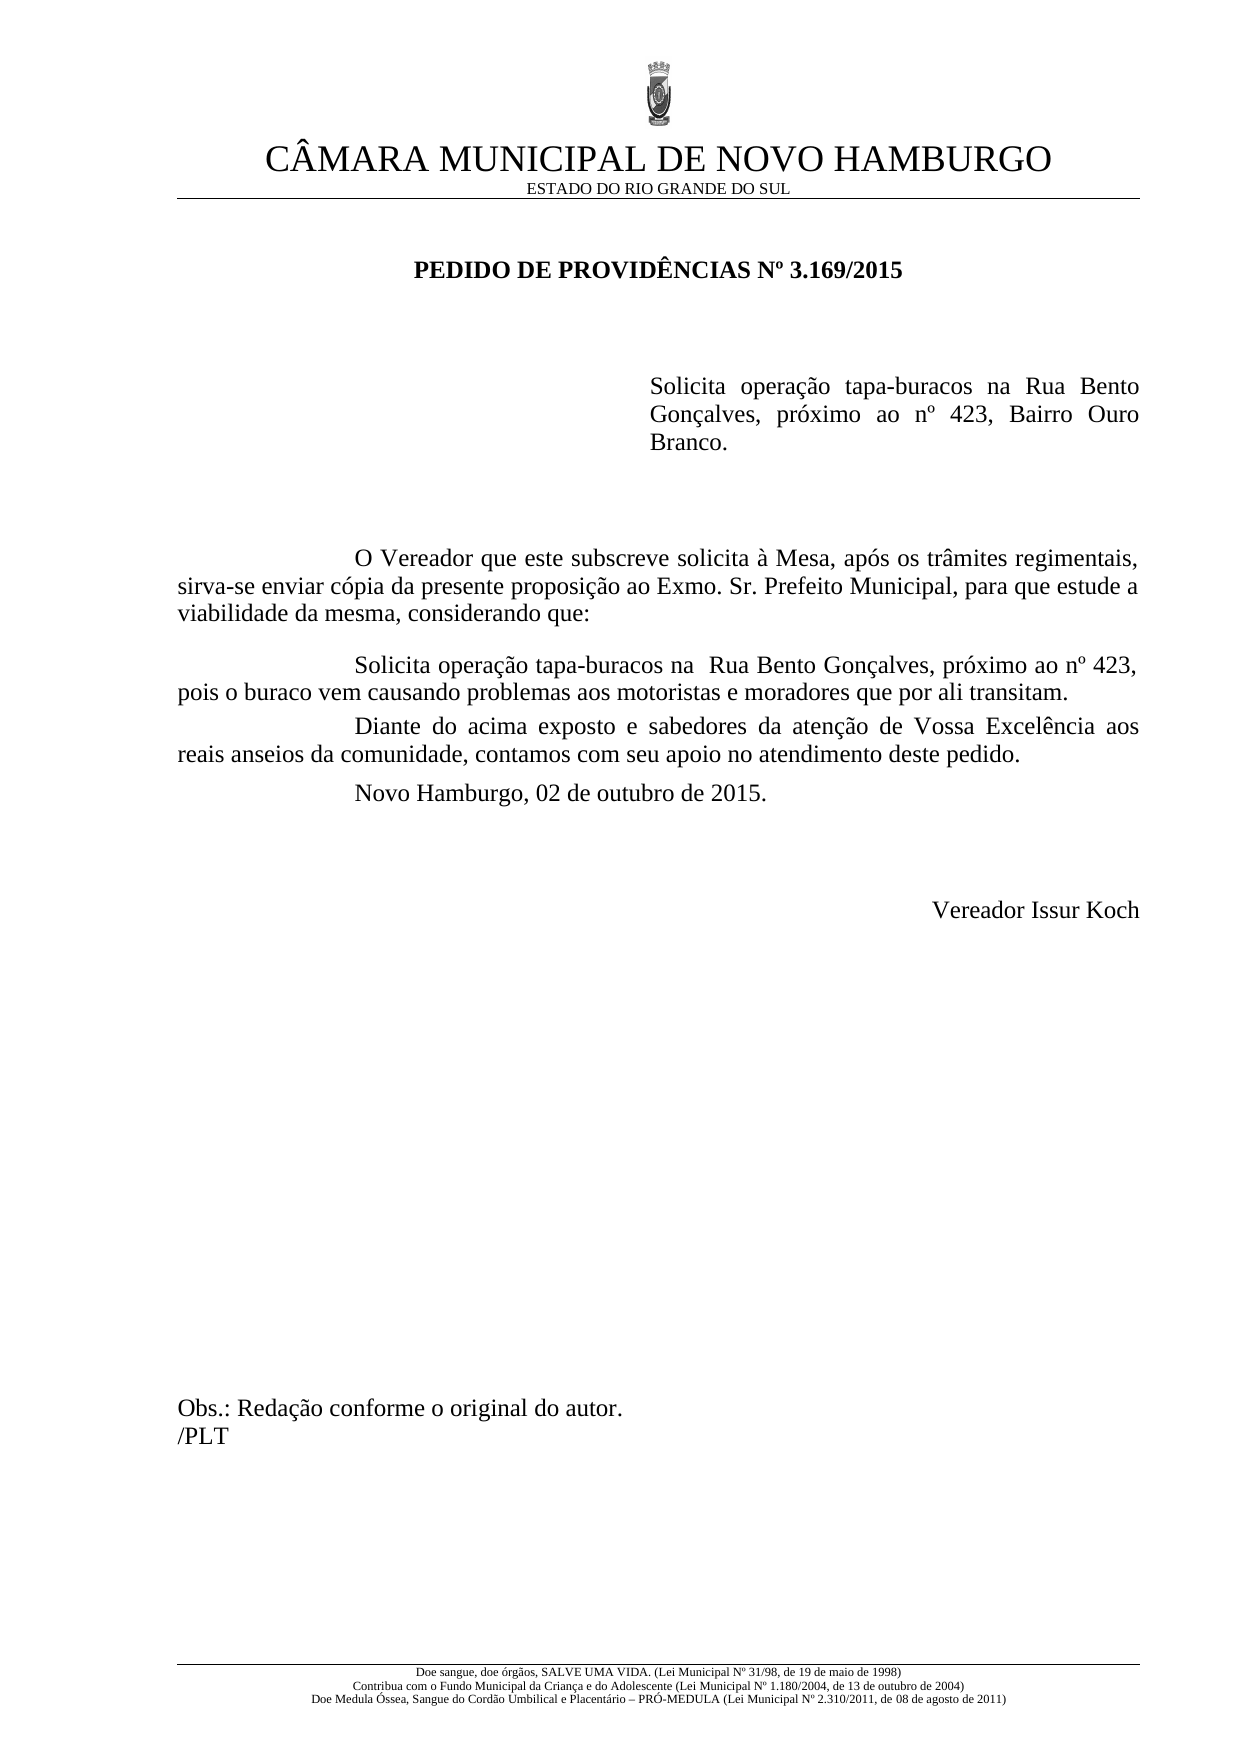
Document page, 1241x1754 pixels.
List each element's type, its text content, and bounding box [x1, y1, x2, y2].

text PEDIDO DE PROVIDÊNCIAS Nº 3.169/2015 [177, 256, 1140, 284]
text Novo Hamburgo, 02 de outubro de 2015. [177, 779, 1140, 807]
text Obs.: Redação conforme o original do autor. [177, 1394, 1140, 1422]
text /PLT [177, 1422, 1140, 1450]
text Vereador Issur Koch [768, 896, 1140, 923]
text Solicita operação tapa-buracos na Rua Bento Gonçalves, próximo ao nº 423, Bairro Ouro Branco. [649, 372, 1140, 455]
text O Vereador que este subscreve solicita à Mesa, após os trâmites regimentais, sirva-se enviar cópia da presente proposição ao Exmo. Sr. Prefeito Municipal, para que estude a viabilidade da mesma, considerando que: [177, 544, 1140, 627]
text Diante do acima exposto e sabedores da atenção de Vossa Excelência aos reais anseios da comunidade, contamos com seu apoio no atendimento deste pedido. [177, 712, 1140, 768]
text Solicita operação tapa-buracos na Rua Bento Gonçalves, próximo ao nº 423, pois o buraco vem causando problemas aos motoristas e moradores que por ali transitam. [177, 651, 1140, 706]
